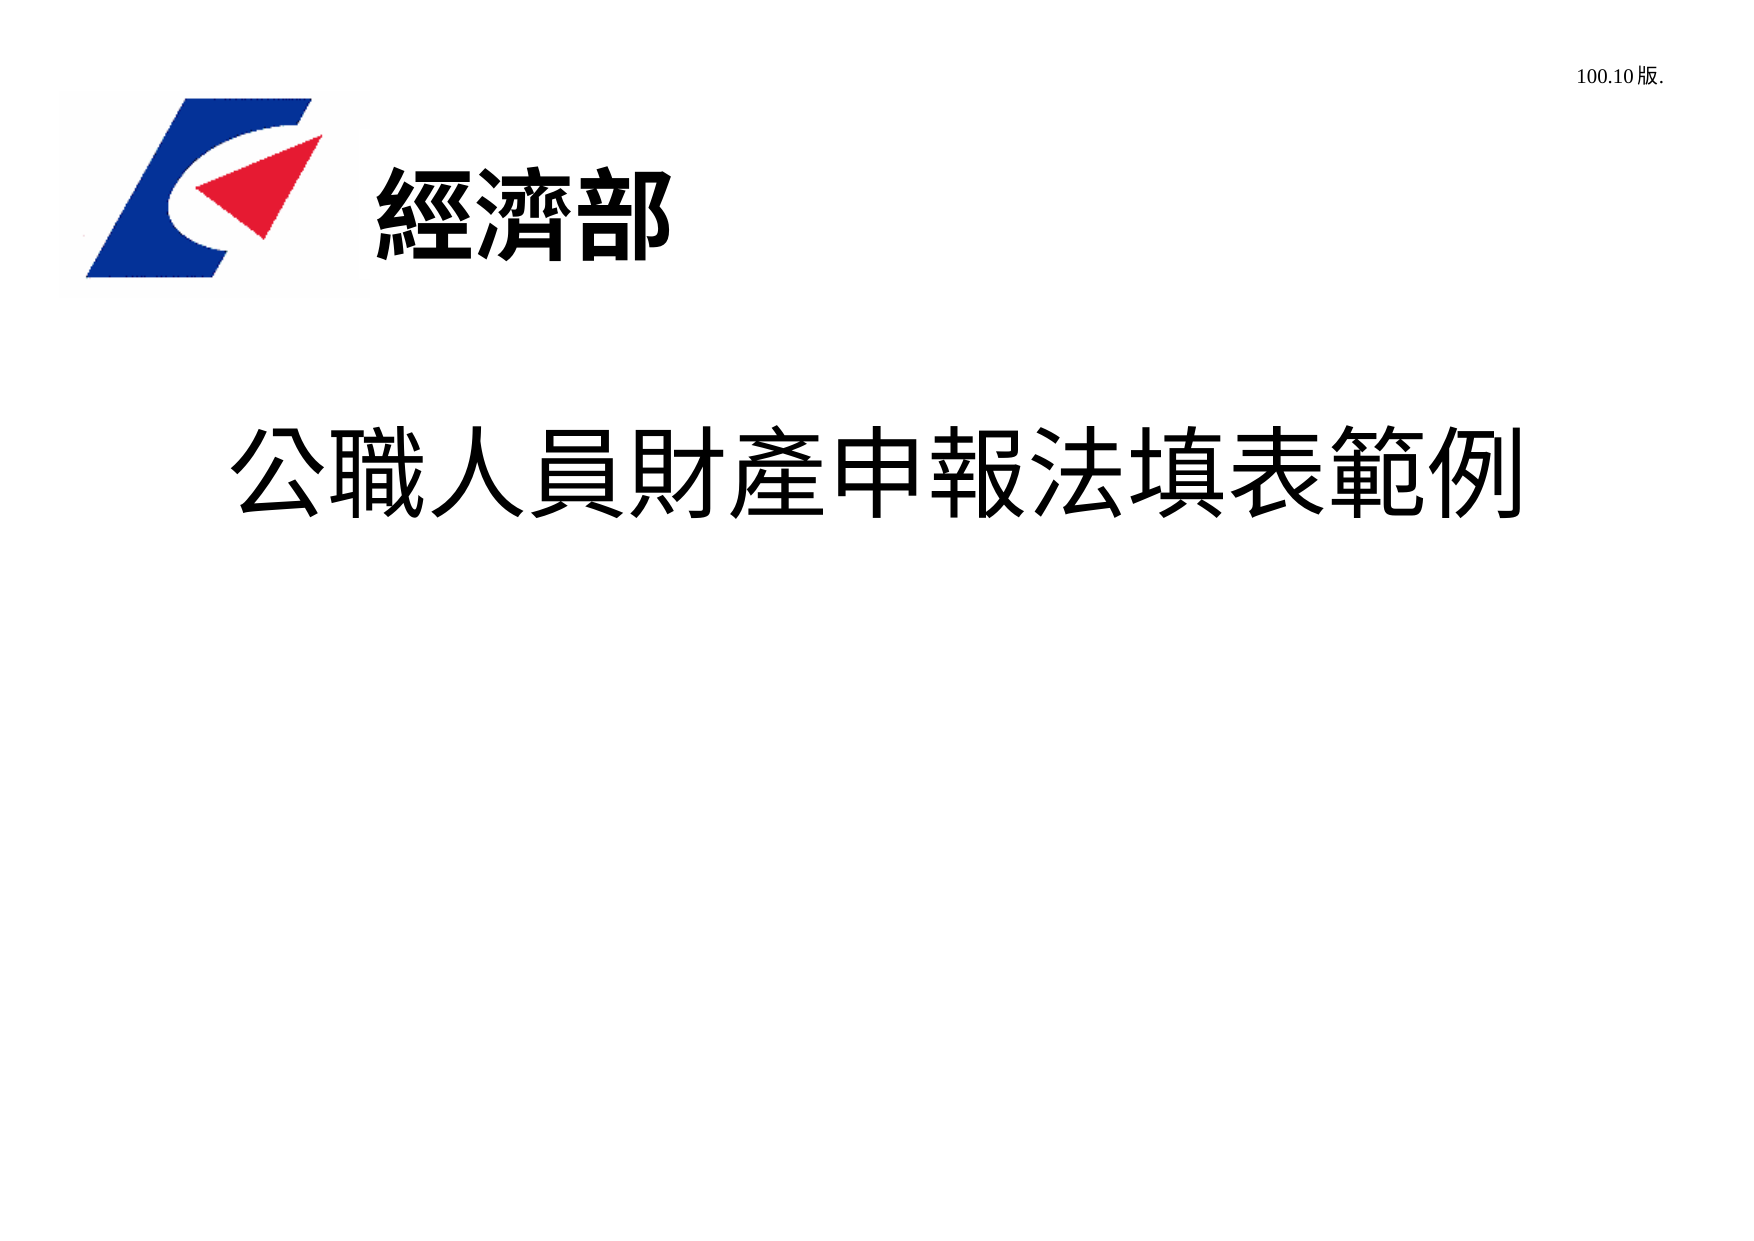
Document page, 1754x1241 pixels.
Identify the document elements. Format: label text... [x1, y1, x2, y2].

picture [59, 91, 371, 298]
text 經濟部 [374, 136, 775, 271]
text 公職人員財產申報法填表範例 [59, 391, 1695, 541]
